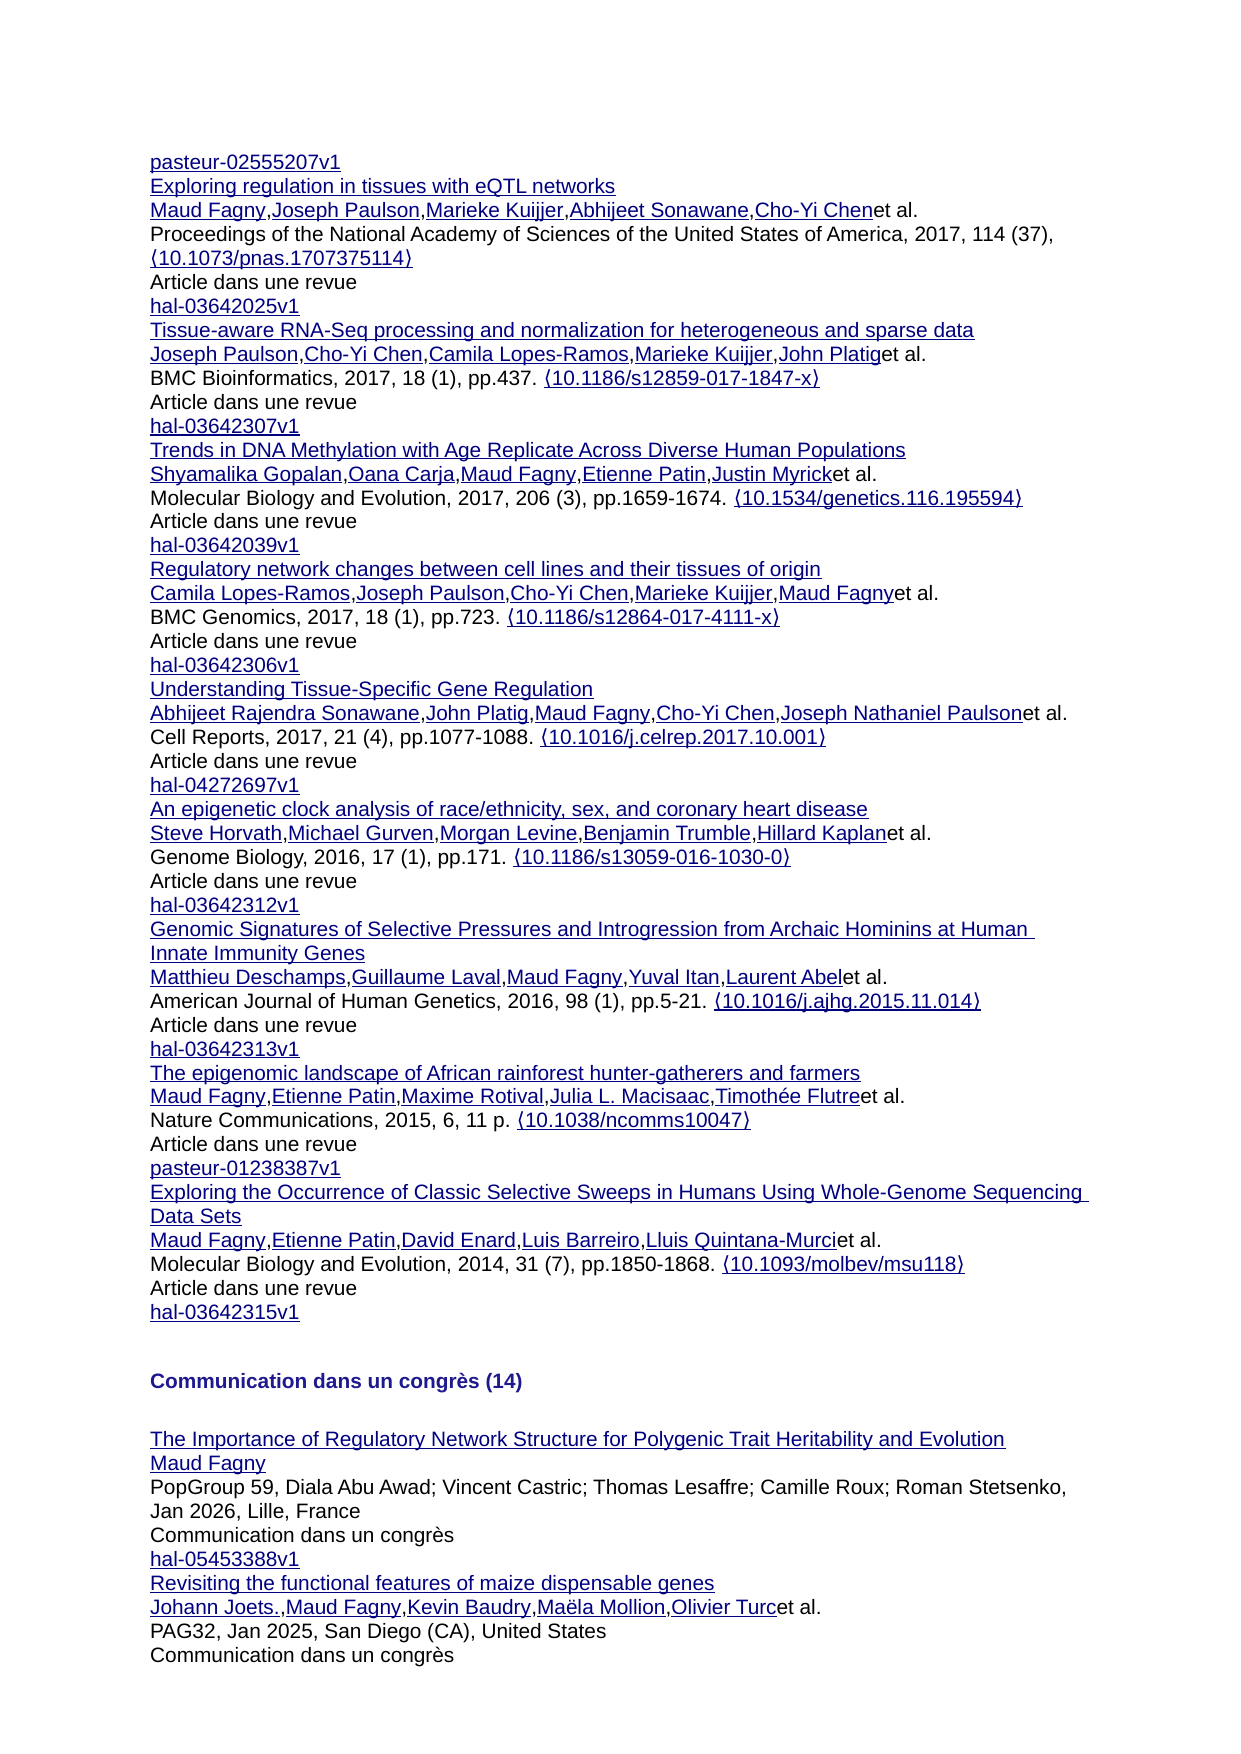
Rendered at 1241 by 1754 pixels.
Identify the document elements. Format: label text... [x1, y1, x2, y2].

table_cell Trends in DNA Methylation with Age Replicate Across Diverse Human Populations Shyamalika Gopalan,Oana Carja,Maud Fagny,Etienne Patin,Justin Myricket al. Molecular Biology and Evolution, 2017, 206 (3), pp.1659-1674. ⟨10.1534/genetics.116.195594⟩ Article dans une revue hal-03642039v1 [150, 438, 1090, 557]
table_header The Importance of Regulatory Network Structure for Polygenic Trait Heritability and Evolution Maud Fagny PopGroup 59, Diala Abu Awad; Vincent Castric; Thomas Lesaffre; Camille Roux; Roman Stetsenko, Jan 2026, Lille, France Communication dans un congrès hal-05453388v1 [150, 1427, 1090, 1571]
table_cell Exploring the Occurrence of Classic Selective Sweeps in Humans Using Whole-Genome Sequencing Data Sets Maud Fagny,Etienne Patin,David Enard,Luis Barreiro,Lluis Quintana-Murciet al. Molecular Biology and Evolution, 2014, 31 (7), pp.1850-1868. ⟨10.1093/molbev/msu118⟩ Article dans une revue hal-03642315v1 [150, 1180, 1090, 1324]
table_cell pasteur-02555207v1 [150, 150, 1090, 174]
table_cell Regulatory network changes between cell lines and their tissues of origin Camila Lopes-Ramos,Joseph Paulson,Cho-Yi Chen,Marieke Kuijjer,Maud Fagnyet al. BMC Genomics, 2017, 18 (1), pp.723. ⟨10.1186/s12864-017-4111-x⟩ Article dans une revue hal-03642306v1 [150, 557, 1090, 677]
subtitle Communication dans un congrès (14) [150, 1369, 1090, 1393]
table_cell Tissue-aware RNA-Seq processing and normalization for heterogeneous and sparse data Joseph Paulson,Cho-Yi Chen,Camila Lopes-Ramos,Marieke Kuijjer,John Platiget al. BMC Bioinformatics, 2017, 18 (1), pp.437. ⟨10.1186/s12859-017-1847-x⟩ Article dans une revue hal-03642307v1 [150, 318, 1090, 437]
table_cell Understanding Tissue-Specific Gene Regulation Abhijeet Rajendra Sonawane,John Platig,Maud Fagny,Cho-Yi Chen,Joseph Nathaniel Paulsonet al. Cell Reports, 2017, 21 (4), pp.1077-1088. ⟨10.1016/j.celrep.2017.10.001⟩ Article dans une revue hal-04272697v1 [150, 677, 1090, 797]
table_cell The epigenomic landscape of African rainforest hunter-gatherers and farmers Maud Fagny,Etienne Patin,Maxime Rotival,Julia L. Macisaac,Timothée Flutreet al. Nature Communications, 2015, 6, 11 p. ⟨10.1038/ncomms10047⟩ Article dans une revue pasteur-01238387v1 [150, 1060, 1090, 1180]
table_cell Genomic Signatures of Selective Pressures and Introgression from Archaic Hominins at Human Innate Immunity Genes Matthieu Deschamps,Guillaume Laval,Maud Fagny,Yuval Itan,Laurent Abelet al. American Journal of Human Genetics, 2016, 98 (1), pp.5-21. ⟨10.1016/j.ajhg.2015.11.014⟩ Article dans une revue hal-03642313v1 [150, 917, 1090, 1060]
table_cell An epigenetic clock analysis of race/ethnicity, sex, and coronary heart disease Steve Horvath,Michael Gurven,Morgan Levine,Benjamin Trumble,Hillard Kaplanet al. Genome Biology, 2016, 17 (1), pp.171. ⟨10.1186/s13059-016-1030-0⟩ Article dans une revue hal-03642312v1 [150, 797, 1090, 917]
table_cell Revisiting the functional features of maize dispensable genes Johann Joets.,Maud Fagny,Kevin Baudry,Maëla Mollion,Olivier Turcet al. PAG32, Jan 2025, San Diego (CA), United States Communication dans un congrès [150, 1571, 1090, 1667]
table_cell Exploring regulation in tissues with eQTL networks Maud Fagny,Joseph Paulson,Marieke Kuijjer,Abhijeet Sonawane,Cho-Yi Chenet al. Proceedings of the National Academy of Sciences of the United States of America, 2017, 114 (37), ⟨10.1073/pnas.1707375114⟩ Article dans une revue hal-03642025v1 [150, 174, 1090, 318]
